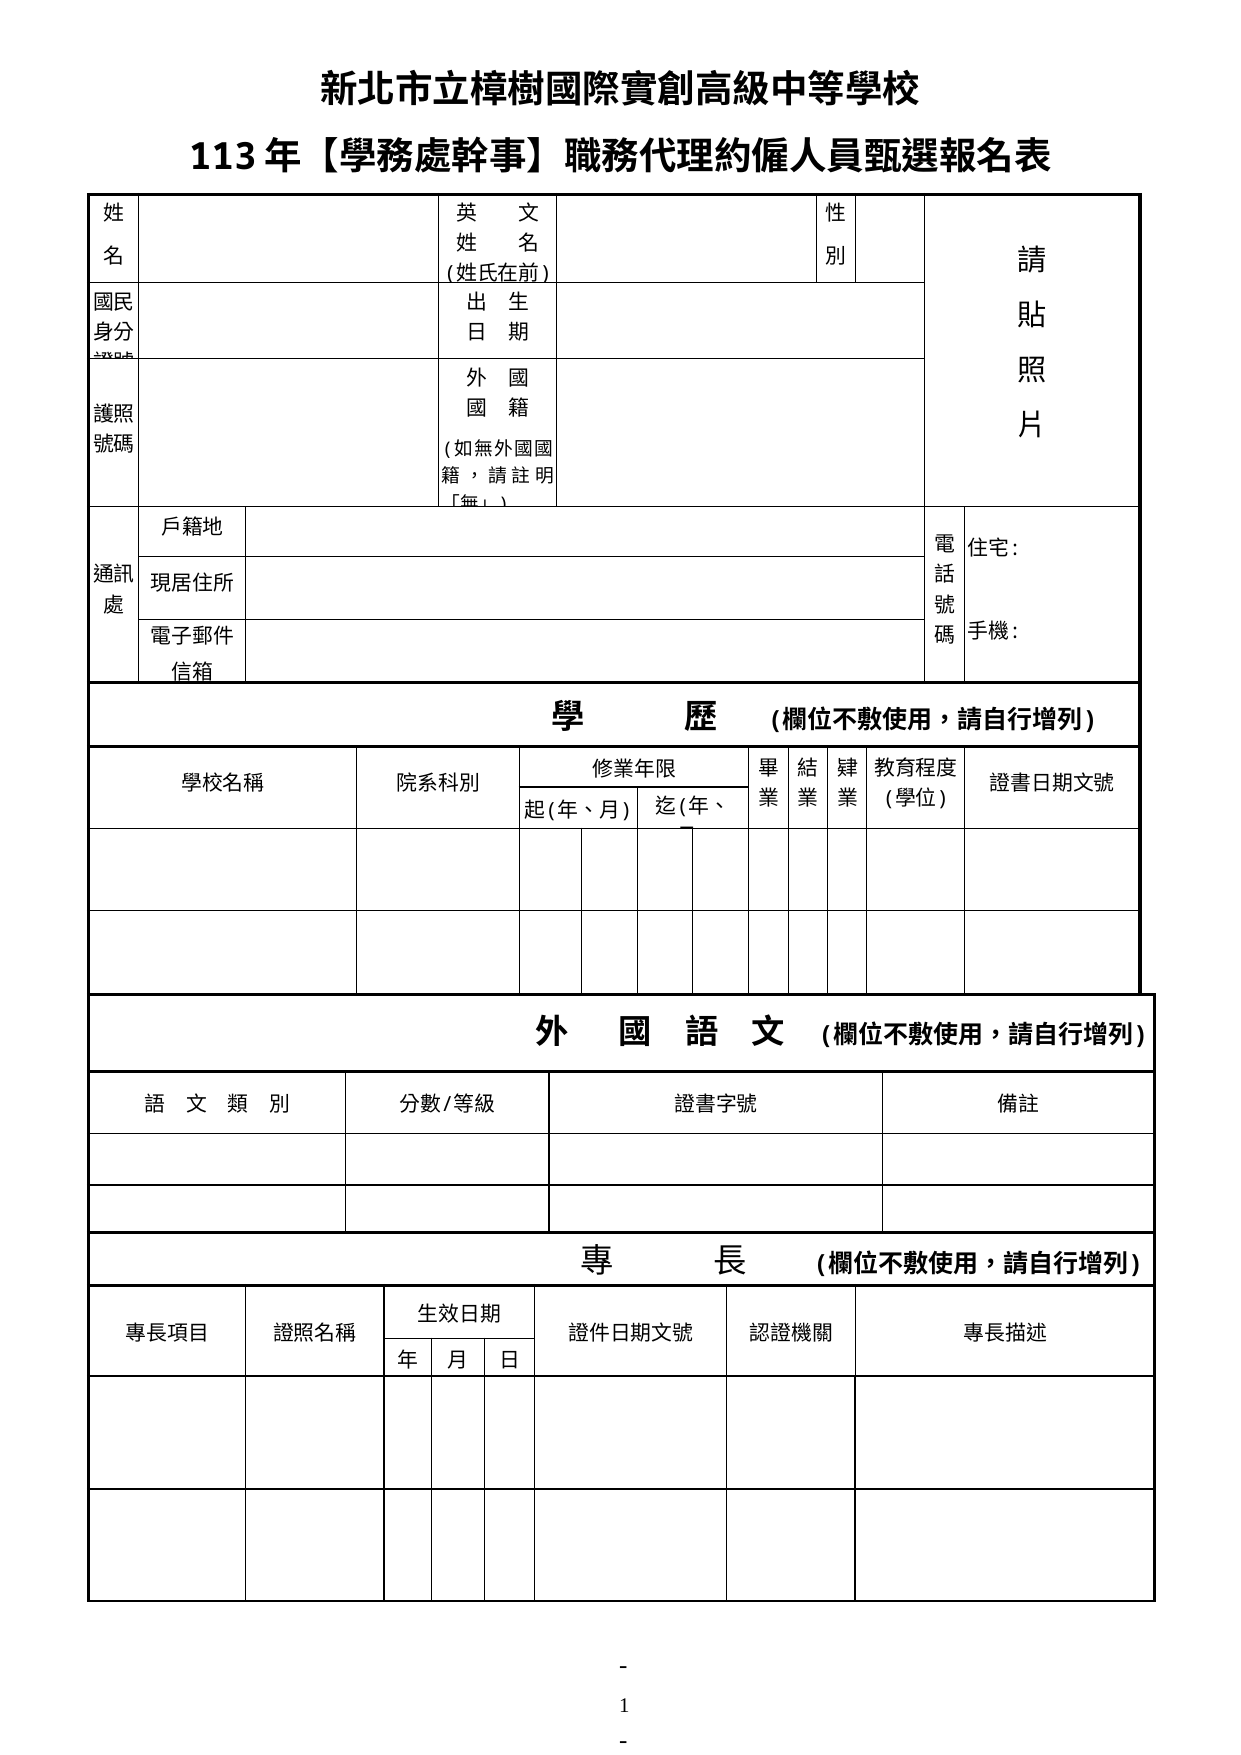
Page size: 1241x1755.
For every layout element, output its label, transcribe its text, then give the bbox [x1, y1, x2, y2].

table_cell [1142, 745, 1146, 786]
table_cell [965, 829, 1138, 910]
table_cell [1146, 828, 1154, 910]
table_cell [1146, 681, 1154, 745]
table_cell 現居住所 [139, 557, 245, 619]
table_cell [246, 557, 924, 619]
table_cell [749, 829, 788, 910]
table_cell [90, 1490, 245, 1600]
table_cell [90, 829, 356, 910]
table_cell 電話號碼 [925, 507, 964, 681]
table_cell [582, 911, 637, 993]
table_cell 月 [432, 1339, 484, 1375]
table_cell 通訊處 [90, 507, 138, 681]
table_cell [856, 1377, 1153, 1488]
table_cell [90, 1134, 345, 1184]
table_cell [246, 1490, 383, 1600]
table_cell [1146, 282, 1154, 358]
table_cell [638, 911, 692, 993]
table_cell 證書字號 [550, 1073, 882, 1132]
table_cell [1146, 556, 1154, 619]
table_header 性 別 [817, 196, 855, 282]
table_header [139, 196, 438, 282]
table_cell 教育程度(學位) [867, 748, 964, 828]
table_cell [1142, 828, 1146, 910]
table_cell [1142, 358, 1146, 506]
table_cell [550, 1186, 882, 1231]
table_cell [1142, 556, 1146, 619]
table_cell [485, 1490, 534, 1600]
table_header 英 文 姓 名 (姓氏在前) [439, 196, 556, 282]
table_cell 護照號碼 [90, 359, 138, 506]
table_cell [1142, 910, 1146, 993]
table_cell 證書日期文號 [965, 748, 1138, 828]
table_cell [346, 1186, 548, 1231]
table_cell [520, 829, 581, 910]
table_cell [246, 620, 924, 681]
table_cell [139, 359, 438, 506]
table_cell [789, 911, 827, 993]
table_cell 年 [385, 1339, 431, 1375]
table_header 姓 名 [90, 196, 138, 282]
table_cell [246, 1377, 383, 1488]
table_cell [828, 911, 866, 993]
table_cell [693, 829, 748, 910]
table_cell [557, 283, 924, 358]
table_cell 迄(年、月) [638, 788, 748, 828]
table_cell [432, 1377, 484, 1488]
table_cell 住宅: 手機: [965, 507, 1138, 681]
table_cell 證件日期文號 [535, 1287, 726, 1375]
table_header [856, 196, 924, 282]
table_cell [385, 1490, 431, 1600]
table_cell 修業年限 [520, 748, 748, 786]
table_cell [856, 1490, 1153, 1600]
table_cell [727, 1490, 854, 1600]
table_cell [90, 911, 356, 993]
table_cell [1142, 282, 1146, 358]
table_cell [357, 911, 519, 993]
table_header 請 貼 照 片 [925, 196, 1138, 506]
table_cell [1146, 619, 1154, 681]
table_cell [1142, 619, 1146, 681]
table_cell [90, 1186, 345, 1231]
table_cell 外 國 語 文 (欄位不敷使用，請自行增列) [90, 996, 1153, 1070]
table_cell [1146, 910, 1154, 993]
table_cell [883, 1186, 1153, 1231]
table_cell 生效日期 [385, 1287, 534, 1338]
text 113年【學務處幹事】職務代理約僱人員甄選報名表 [89, 126, 1152, 180]
table_cell [1142, 786, 1146, 828]
table_cell [557, 359, 924, 506]
table_cell 學 歷 (欄位不敷使用，請自行增列) [90, 684, 1138, 745]
table_cell [1146, 786, 1154, 828]
table_cell [1146, 358, 1154, 506]
table_cell [357, 829, 519, 910]
table_cell [535, 1377, 726, 1488]
table_cell [789, 829, 827, 910]
table_cell [246, 507, 924, 556]
table_cell [385, 1377, 431, 1488]
table_cell [1142, 506, 1146, 556]
table_cell 專 長 (欄位不敷使用，請自行增列) [90, 1234, 1153, 1284]
table_cell 國民身分證號 [90, 283, 138, 358]
table_cell 語 文 類 別 [90, 1073, 345, 1132]
table_cell 起(年、月) [520, 788, 637, 828]
table_cell 院系科別 [357, 748, 519, 828]
table_cell [867, 911, 964, 993]
table_cell [432, 1490, 484, 1600]
table_header [557, 196, 816, 282]
table_cell [582, 829, 637, 910]
table_cell [727, 1377, 854, 1488]
table_cell [1146, 506, 1154, 556]
table_cell 外 國 國 籍 (如無外國國籍，請註明「無」) [439, 359, 556, 506]
table_cell 學校名稱 [90, 748, 356, 828]
table_cell 分數/等級 [346, 1073, 548, 1132]
table_cell 電子郵件 信箱 [139, 620, 245, 681]
table_cell [1146, 745, 1154, 786]
table_cell 證照名稱 [246, 1287, 383, 1375]
table_cell [346, 1134, 548, 1184]
table_cell [535, 1490, 726, 1600]
table_cell 認證機關 [727, 1287, 855, 1375]
table_cell [1142, 681, 1146, 745]
text 新北市立樟樹國際實創高級中等學校 [89, 59, 1152, 113]
table_cell [520, 911, 581, 993]
table_cell [867, 829, 964, 910]
table_cell [90, 1377, 245, 1488]
table_cell 肄業 [828, 748, 866, 828]
table_cell [965, 911, 1138, 993]
table_cell [139, 283, 438, 358]
table_cell 日 [485, 1339, 534, 1375]
table_cell [693, 911, 748, 993]
table_cell 戶籍地 [139, 507, 245, 556]
table_cell 畢業 [749, 748, 788, 828]
table_cell 出 生 日 期 [439, 283, 556, 358]
table_header [1146, 193, 1154, 282]
table_cell [883, 1134, 1153, 1184]
table_cell [638, 829, 692, 910]
table_cell [550, 1134, 882, 1184]
table_cell 結業 [789, 748, 827, 828]
table_cell 備註 [883, 1073, 1153, 1132]
table_cell [749, 911, 788, 993]
table_cell [485, 1377, 534, 1488]
table_cell 專長項目 [90, 1287, 245, 1375]
table_header [1142, 193, 1146, 282]
table_cell [828, 829, 866, 910]
table_cell 專長描述 [856, 1287, 1153, 1375]
